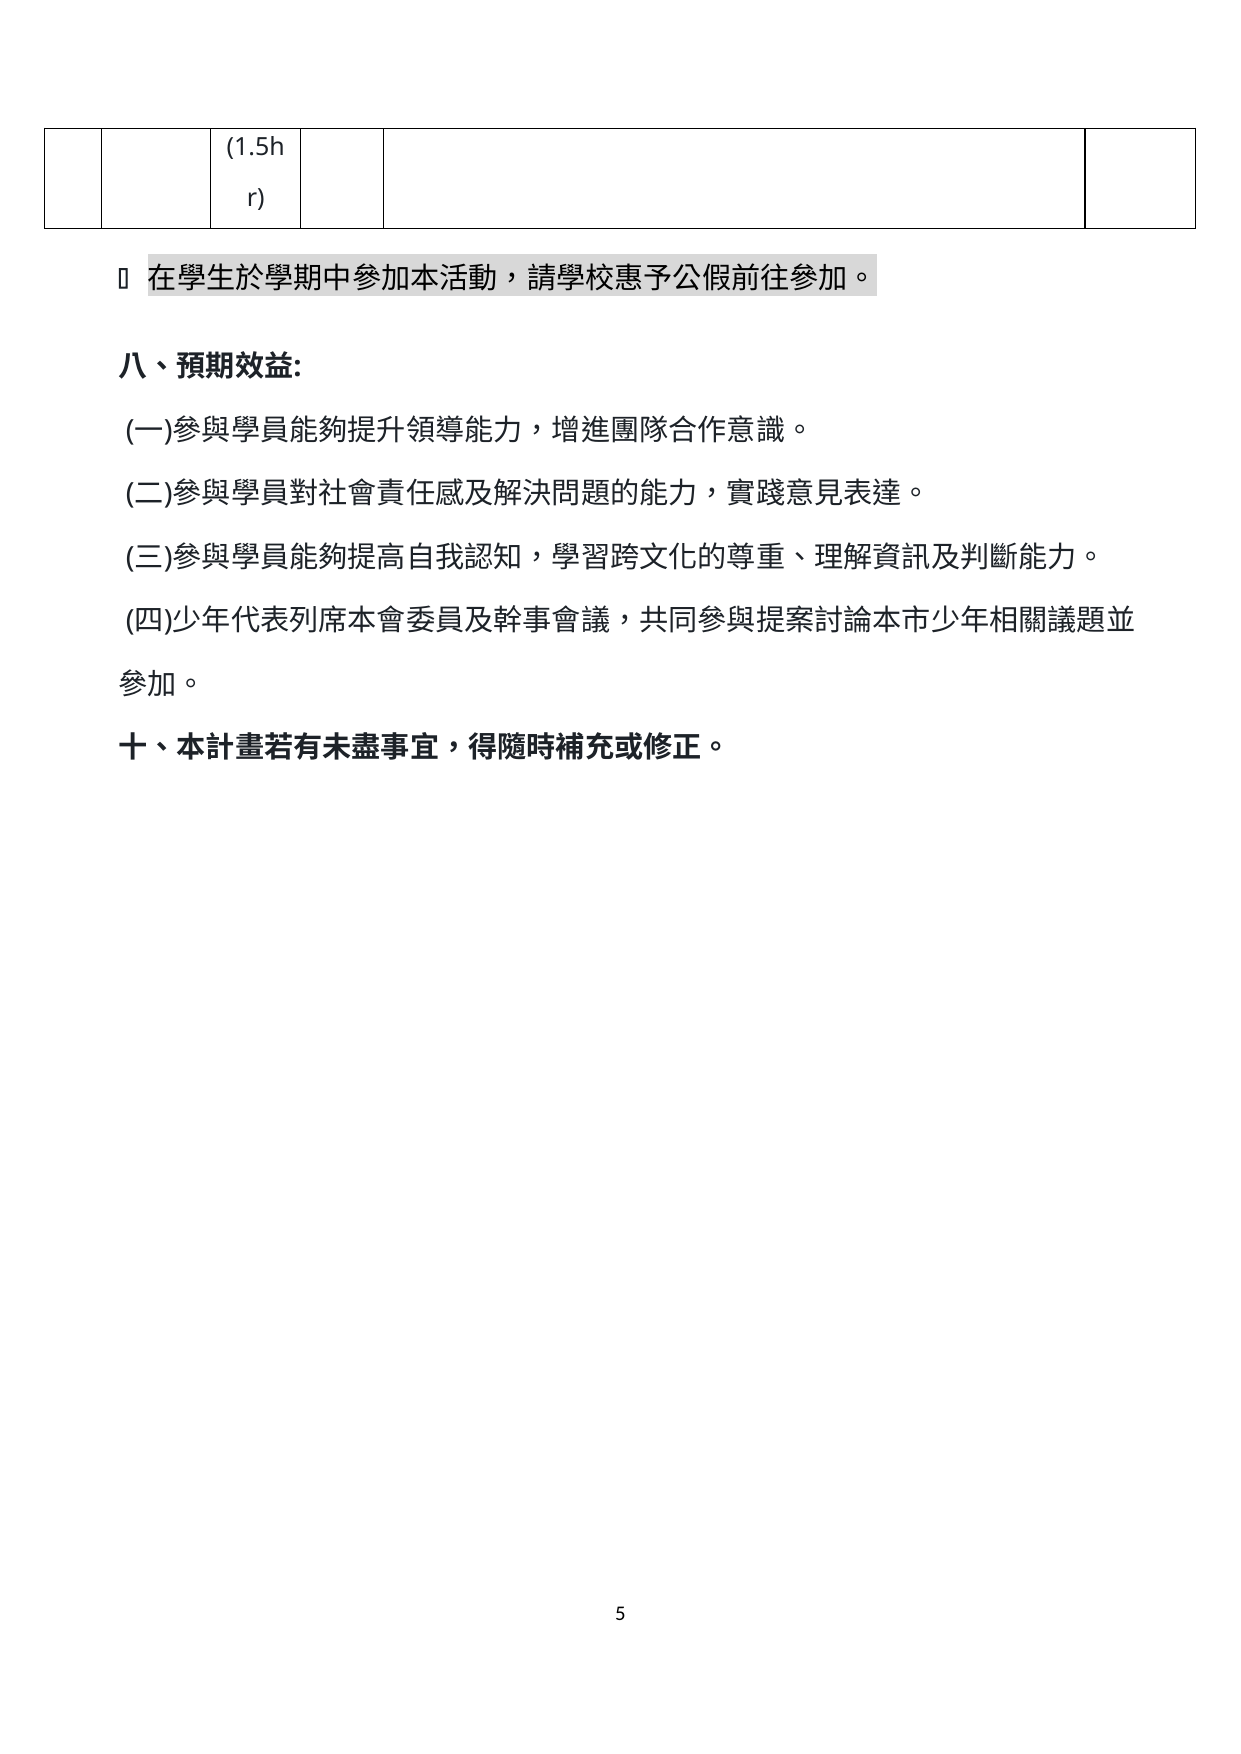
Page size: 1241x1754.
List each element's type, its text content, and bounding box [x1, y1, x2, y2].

text (三)參與學員能夠提高自我認知，學習跨文化的尊重、理解資訊及判斷能力。 [118, 533, 1122, 576]
table_cell [301, 129, 383, 228]
text 八、預期效益: [118, 343, 1122, 385]
table_cell (1.5hr) [211, 129, 300, 228]
text (四)少年代表列席本會委員及幹事會議，共同參與提案討論本市少年相關議題並參加。 [118, 597, 1152, 703]
table_cell [102, 129, 210, 228]
table_cell [384, 129, 1084, 228]
list 在學生於學期中參加本活動，請學校惠予公假前往參加。 [118, 254, 1122, 296]
text (一)參與學員能夠提升領導能力，增進團隊合作意識。 [118, 406, 1122, 448]
text (二)參與學員對社會責任感及解決問題的能力，實踐意見表達。 [118, 470, 1122, 512]
text 十、本計畫若有未盡事宜，得隨時補充或修正。 [118, 724, 1122, 766]
table_cell [1086, 129, 1195, 228]
